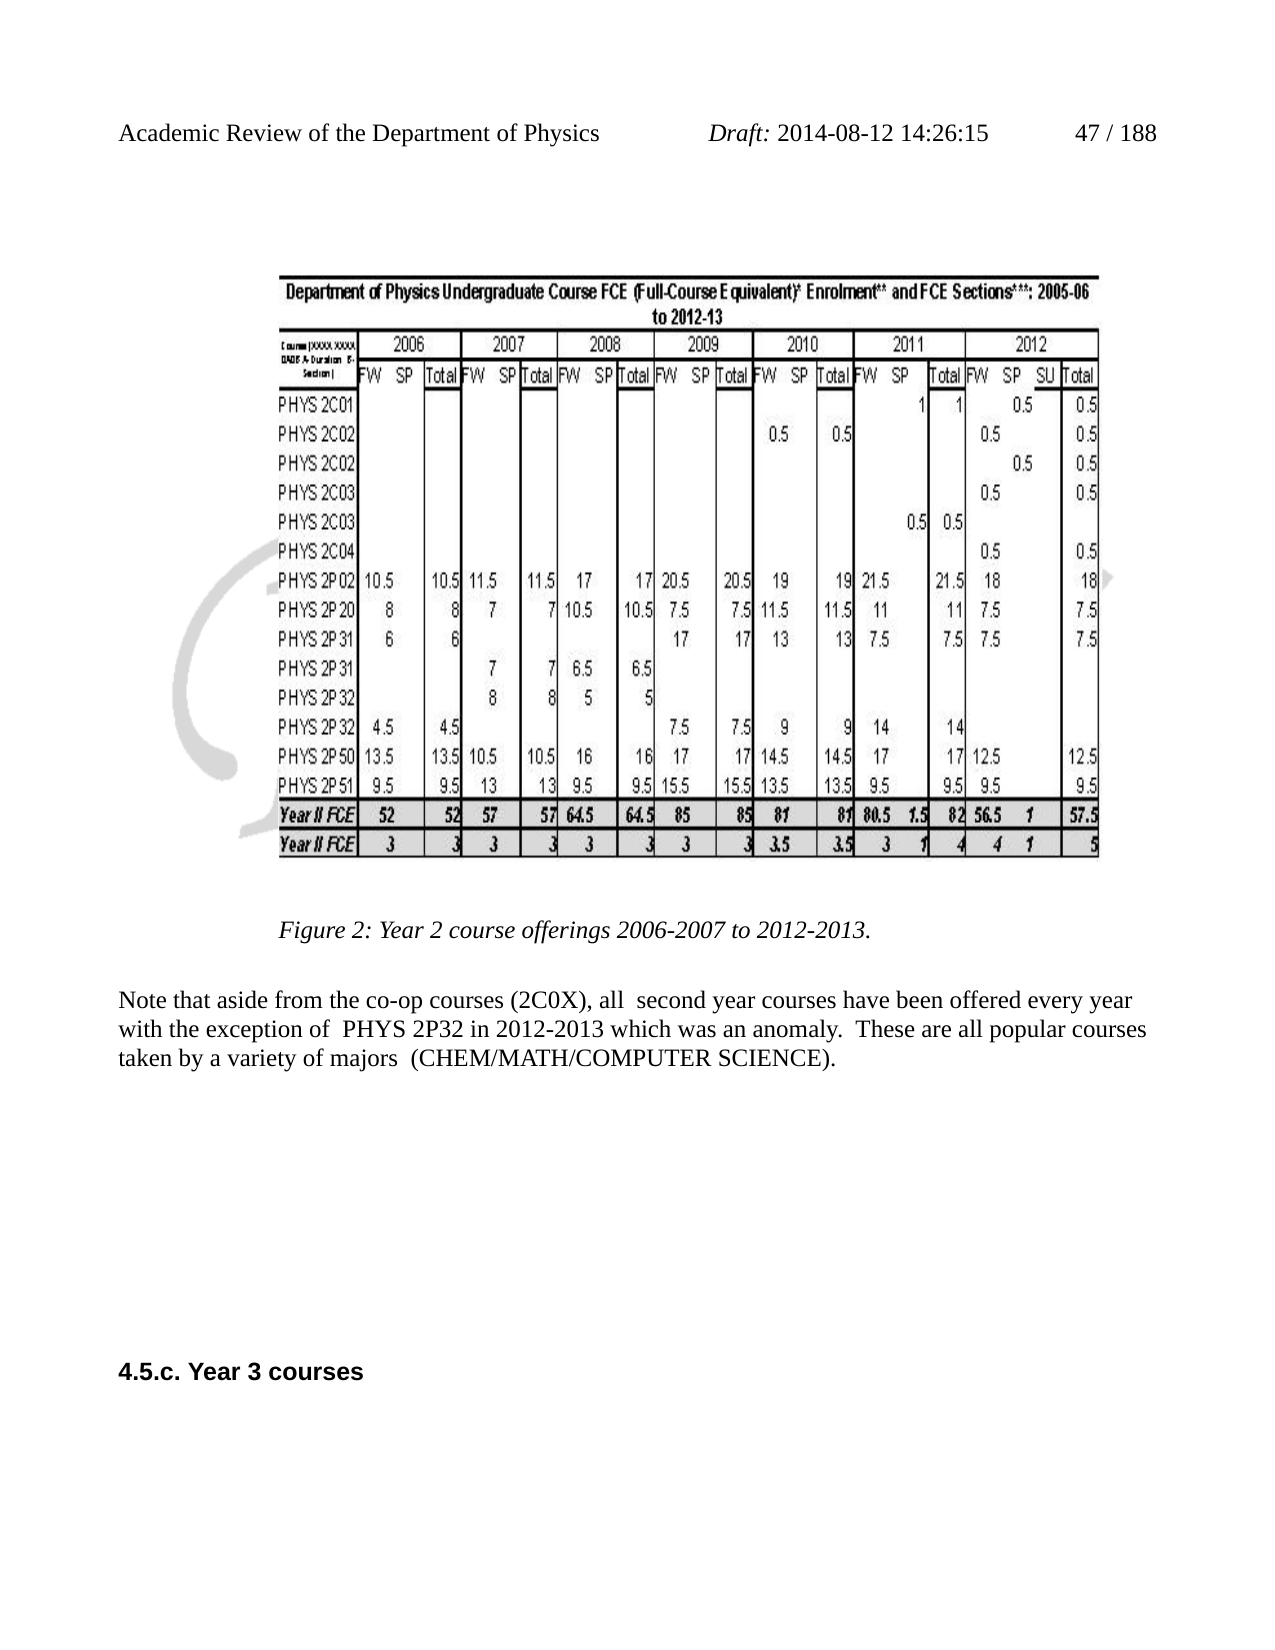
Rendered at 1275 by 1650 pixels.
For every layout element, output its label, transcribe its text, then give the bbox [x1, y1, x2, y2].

picture [118, 118, 1157, 985]
picture [118, 1072, 1157, 1357]
subtitle Year 3 courses [118, 1357, 1157, 1385]
picture [118, 1385, 1157, 1532]
text Note that aside from the co-op courses (2C0X), all second year courses have been offered every year with the exception of PHYS 2P32 in 2012-2013 which was an anomaly. These are all popular courses taken by a variety of majors (CHEM/MATH/COMPUTER SCIENCE). [118, 985, 1157, 1072]
text Figure 2: Year 2 course offerings 2006-2007 to 2012-2013. [278, 915, 1102, 944]
